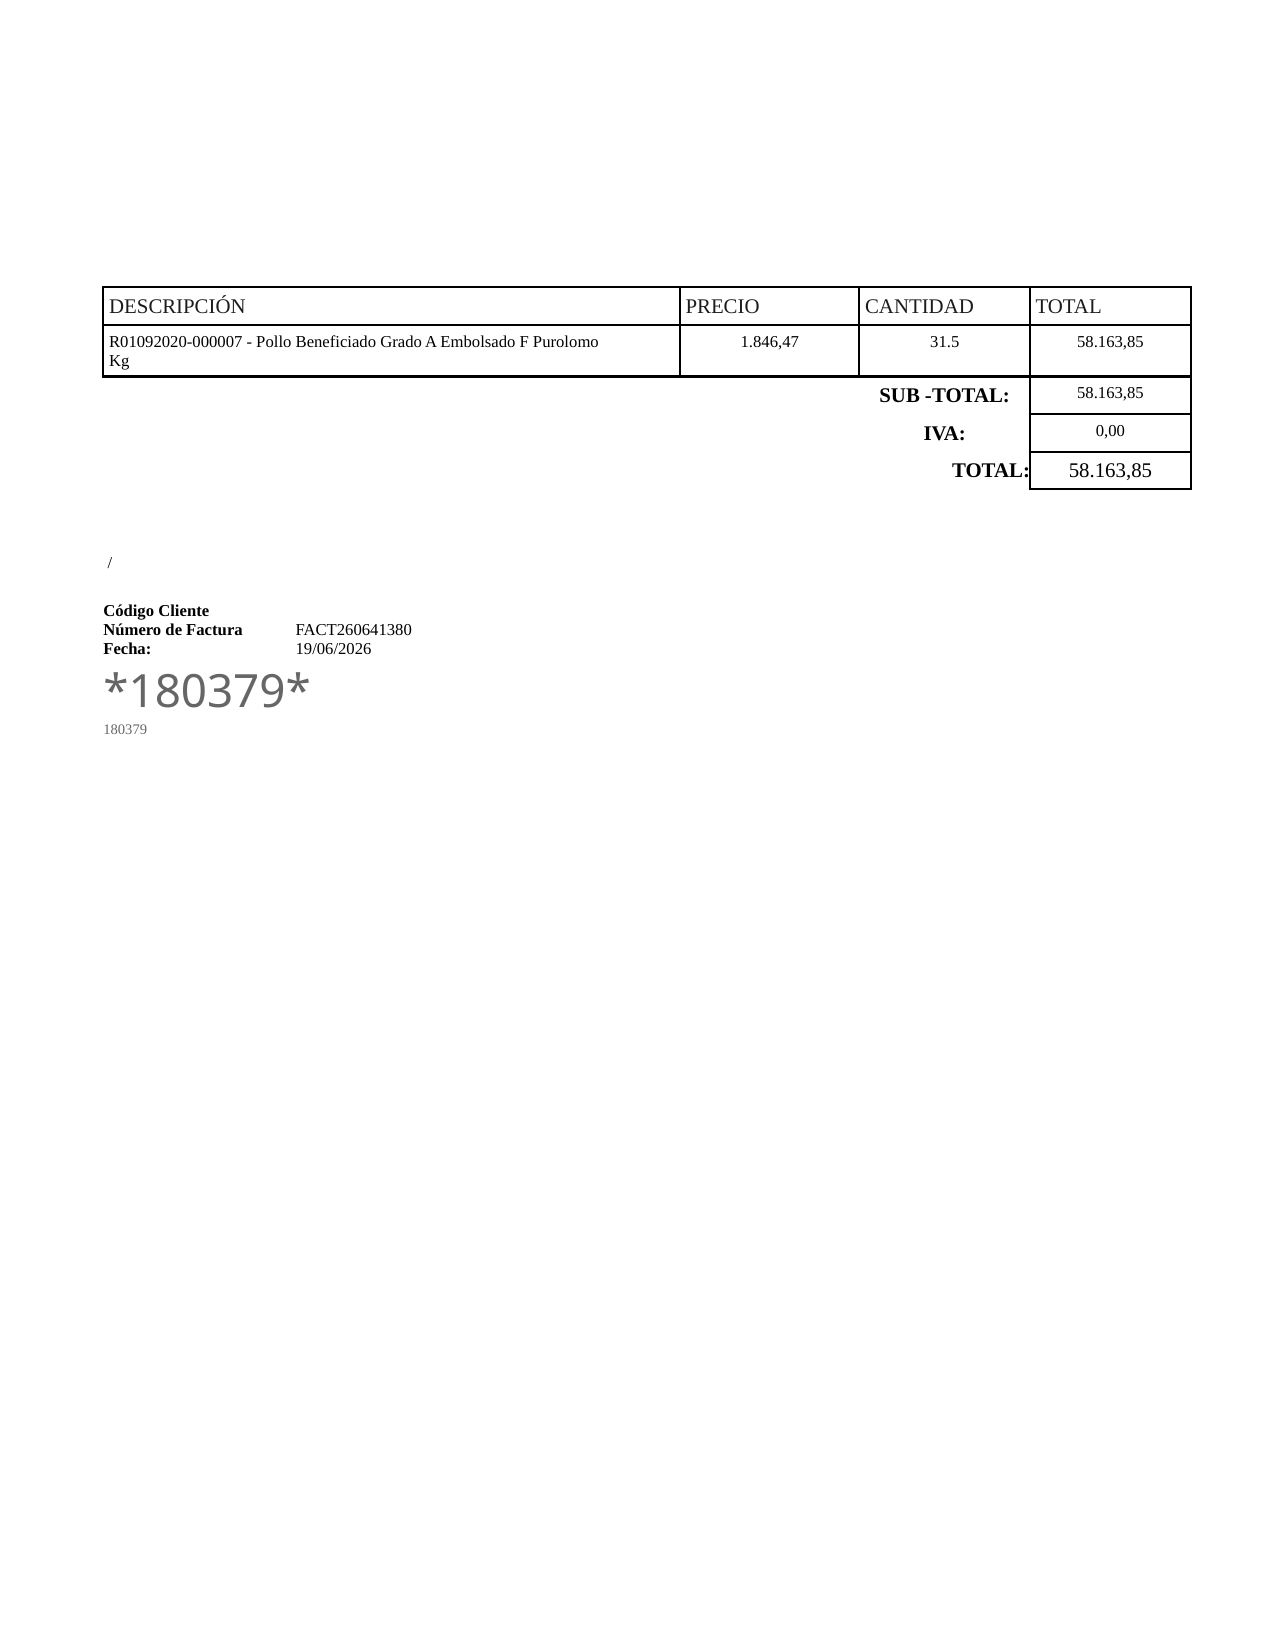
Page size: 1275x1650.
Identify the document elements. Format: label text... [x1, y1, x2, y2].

table_header PRECIO [681, 288, 858, 323]
table_cell [103, 514, 858, 533]
table_cell 58.163,85 [1031, 326, 1190, 375]
table_cell R01092020-000007 - Pollo Beneficiado Grado A Embolsado F Purolomo Kg [104, 326, 679, 375]
table_cell Número de Factura [103, 620, 295, 639]
table_header TOTAL [1031, 288, 1190, 323]
table_header [103, 490, 858, 514]
table_header CANTIDAD [860, 288, 1029, 323]
table_cell Fecha: [103, 639, 295, 658]
table_cell 19/06/2026 [295, 639, 517, 658]
table_cell 1.846,47 [681, 326, 858, 375]
table_cell 58.163,85 [1031, 453, 1190, 488]
text *180379* [103, 658, 1137, 721]
table_cell FACT260641380 [295, 620, 517, 639]
table_cell 31.5 [860, 326, 1029, 375]
table_cell / [103, 553, 858, 572]
table_cell TOTAL: [859, 451, 1029, 488]
table_header [295, 601, 517, 620]
table_cell 0,00 [1031, 415, 1190, 451]
text 180379 [103, 721, 1137, 737]
table_cell [103, 378, 859, 488]
table_cell IVA: [859, 413, 1029, 451]
table_header Código Cliente [103, 601, 295, 620]
table_cell [103, 534, 858, 553]
table_cell SUB -TOTAL: [859, 378, 1029, 413]
table_header DESCRIPCIÓN [104, 288, 679, 323]
table_cell 58.163,85 [1031, 378, 1190, 413]
